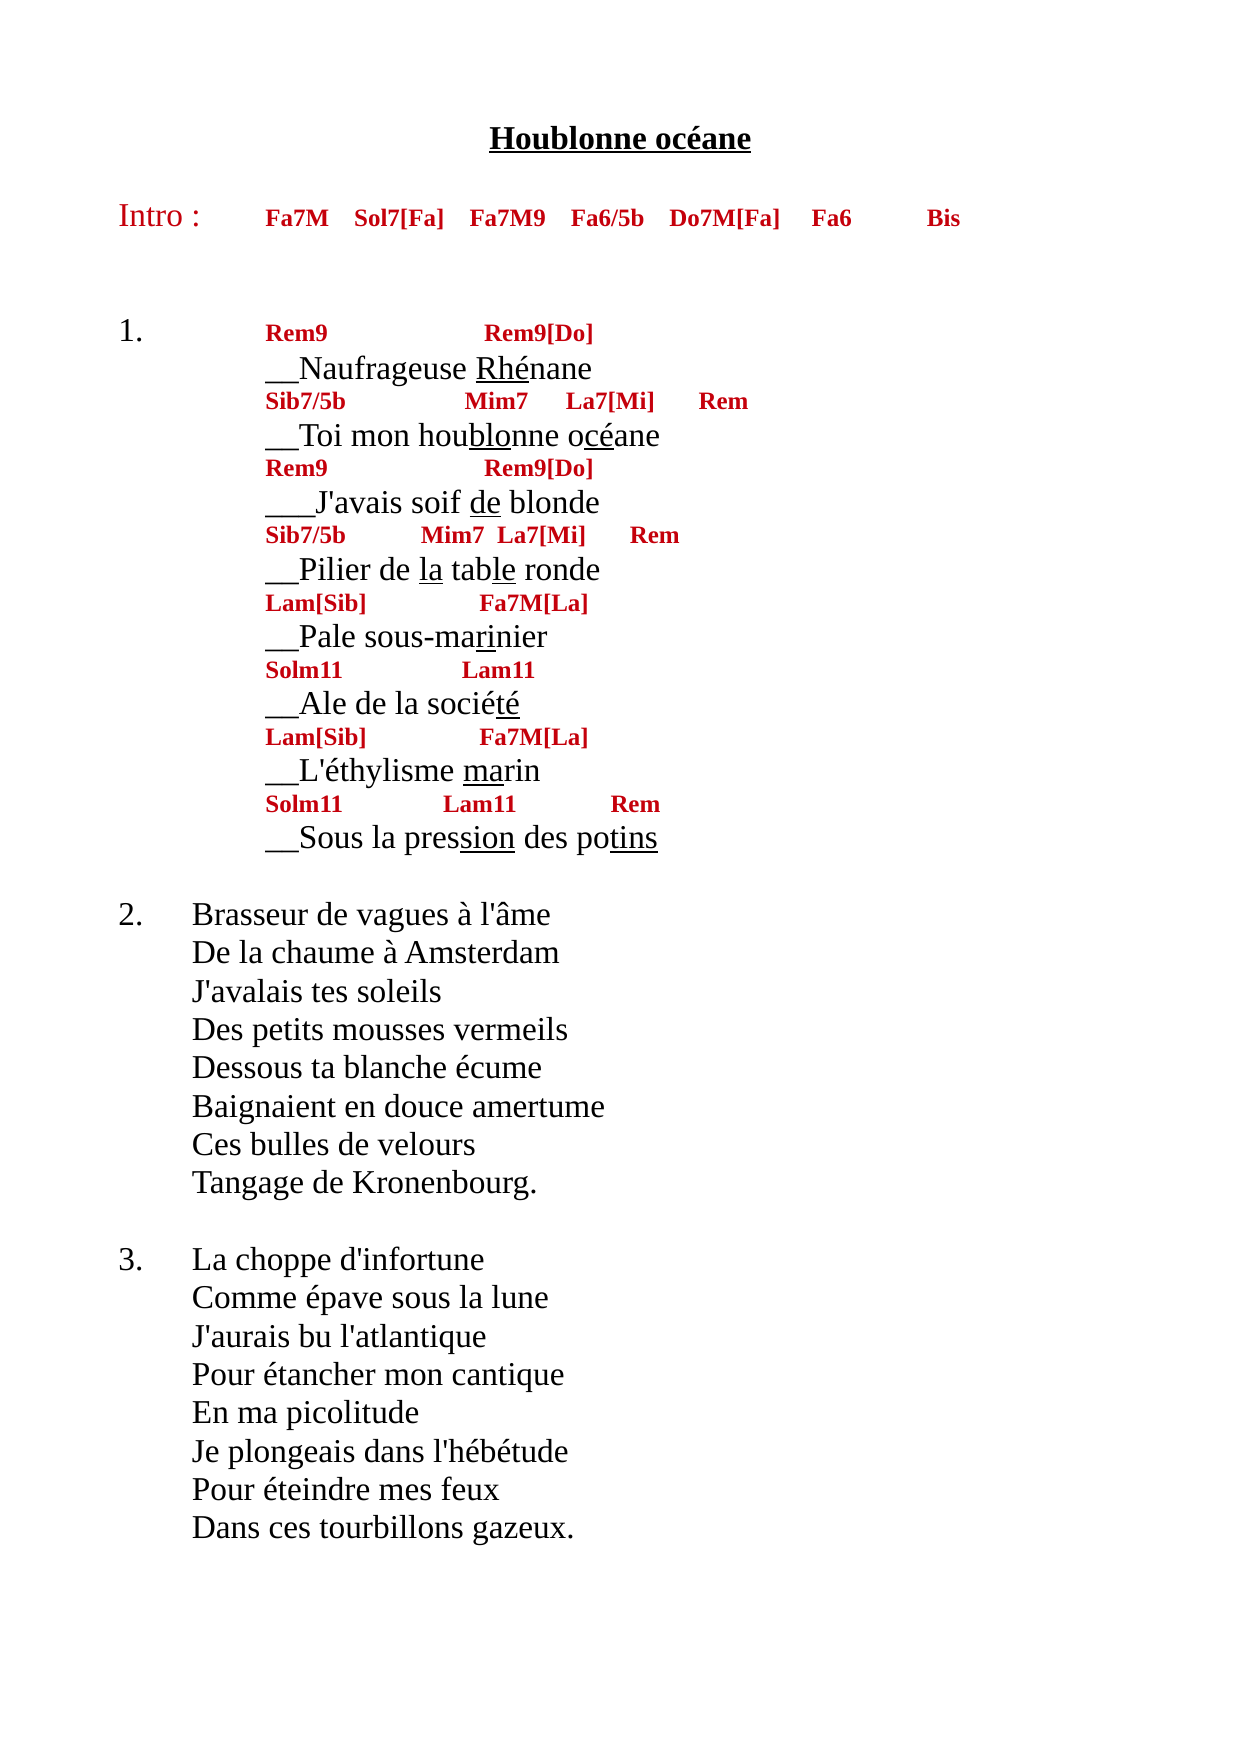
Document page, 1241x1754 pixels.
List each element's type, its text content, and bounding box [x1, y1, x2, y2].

text __Naufrageuse Rhénane Sib7/5b Mim7 La7[Mi] Rem [118, 348, 1122, 415]
text ___J'avais soif de blonde [118, 482, 1122, 521]
text Pour éteindre mes feux [118, 1469, 1122, 1508]
text __Pilier de la table ronde Lam[Sib] Fa7M[La] [118, 549, 1122, 616]
text Des petits mousses vermeils [118, 1009, 1122, 1048]
text J'aurais bu l'atlantique [118, 1316, 1122, 1354]
text 1. Rem9 Rem9[Do] [118, 310, 1122, 348]
text 3. La choppe d'infortune [118, 1239, 1122, 1278]
text Houblonne océane [118, 118, 1122, 156]
text __Sous la pression des potins [118, 818, 1122, 856]
text De la chaume à Amsterdam [118, 933, 1122, 971]
text Intro : Fa7M Sol7[Fa] Fa7M9 Fa6/5b Do7M[Fa] Fa6 Bis [118, 195, 1122, 233]
text Je plongeais dans l'hébétude [118, 1431, 1122, 1469]
text Baignaient en douce amertume [118, 1086, 1122, 1124]
text __Pale sous-marinier Solm11 Lam11 [118, 616, 1122, 683]
text Tangage de Kronenbourg. [118, 1163, 1122, 1201]
text 2. Brasseur de vagues à l'âme [118, 894, 1122, 933]
text Solm11 Lam11 Rem [118, 789, 1122, 818]
text __L'éthylisme marin [118, 751, 1122, 789]
text Dans ces tourbillons gazeux. [118, 1508, 1122, 1546]
text Sib7/5b Mim7 La7[Mi] Rem [118, 521, 1122, 549]
text Pour étancher mon cantique [118, 1354, 1122, 1393]
text Comme épave sous la lune [118, 1278, 1122, 1316]
text J'avalais tes soleils [118, 971, 1122, 1009]
text Ces bulles de velours [118, 1124, 1122, 1163]
text Dessous ta blanche écume [118, 1048, 1122, 1086]
text __Toi mon houblonne océane Rem9 Rem9[Do] [118, 415, 1122, 482]
text En ma picolitude [118, 1393, 1122, 1431]
text __Ale de la société Lam[Sib] Fa7M[La] [118, 683, 1122, 751]
